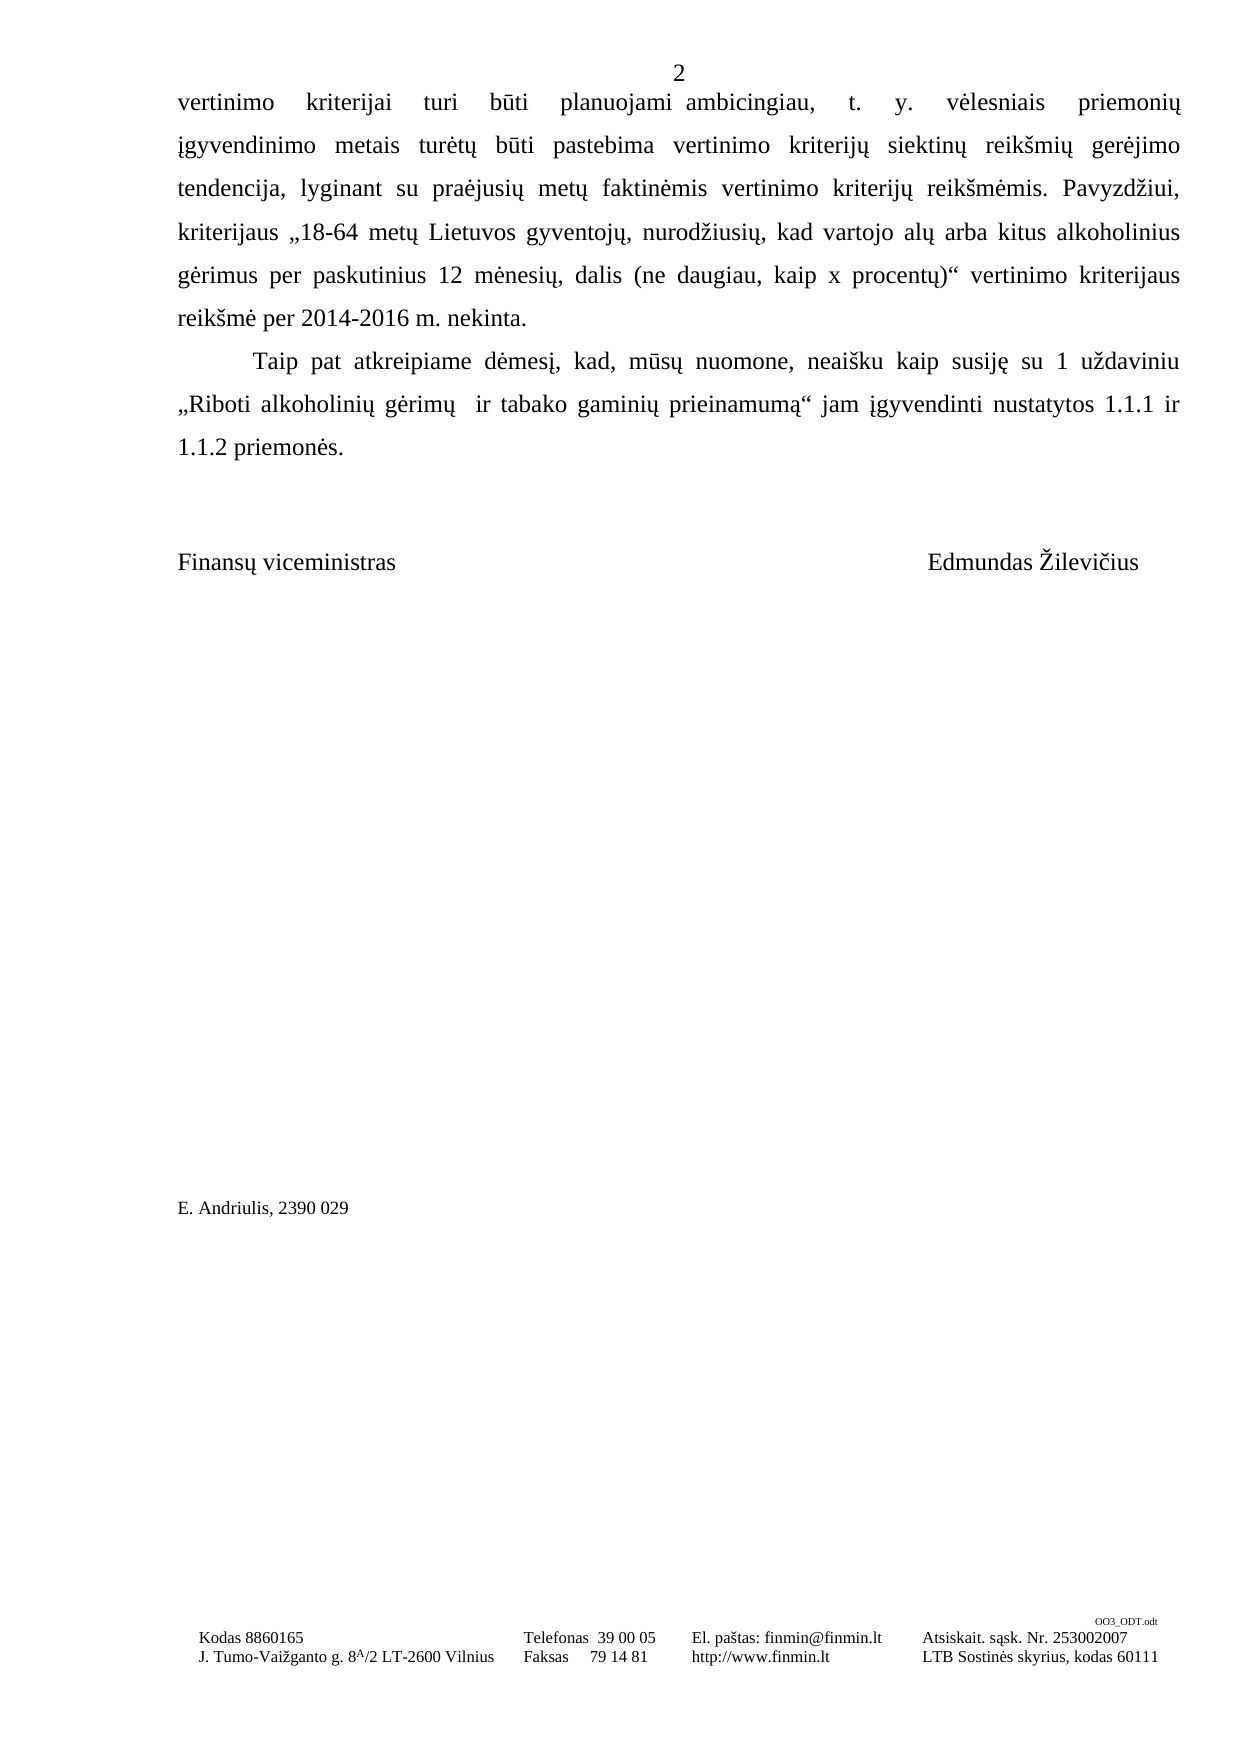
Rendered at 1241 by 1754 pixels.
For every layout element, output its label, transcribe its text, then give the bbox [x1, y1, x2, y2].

text Finansų viceministras Edmundas Žilevičius [177, 547, 1181, 576]
text vertinimo kriterijai turi būti planuojami ambicingiau, t. y. vėlesniais priemonių įgyvendinimo metais turėtų būti pastebima vertinimo kriterijų siektinų reikšmių gerėjimo tendencija, lyginant su praėjusių metų faktinėmis vertinimo kriterijų reikšmėmis. Pavyzdžiui, kriterijaus „18-64 metų Lietuvos gyventojų, nurodžiusių, kad vartojo alų arba kitus alkoholinius gėrimus per paskutinius 12 mėnesių, dalis (ne daugiau, kaip x procentų)“ vertinimo kriterijaus reikšmė per 2014-2016 m. nekinta. [177, 87, 1181, 332]
text Taip pat atkreipiame dėmesį, kad, mūsų nuomone, neaišku kaip susiję su 1 uždaviniu „Riboti alkoholinių gėrimų ir tabako gaminių prieinamumą“ jam įgyvendinti nustatytos 1.1.1 ir 1.1.2 priemonės. [177, 346, 1181, 461]
text E. Andriulis, 2390 029 [177, 1197, 1181, 1219]
